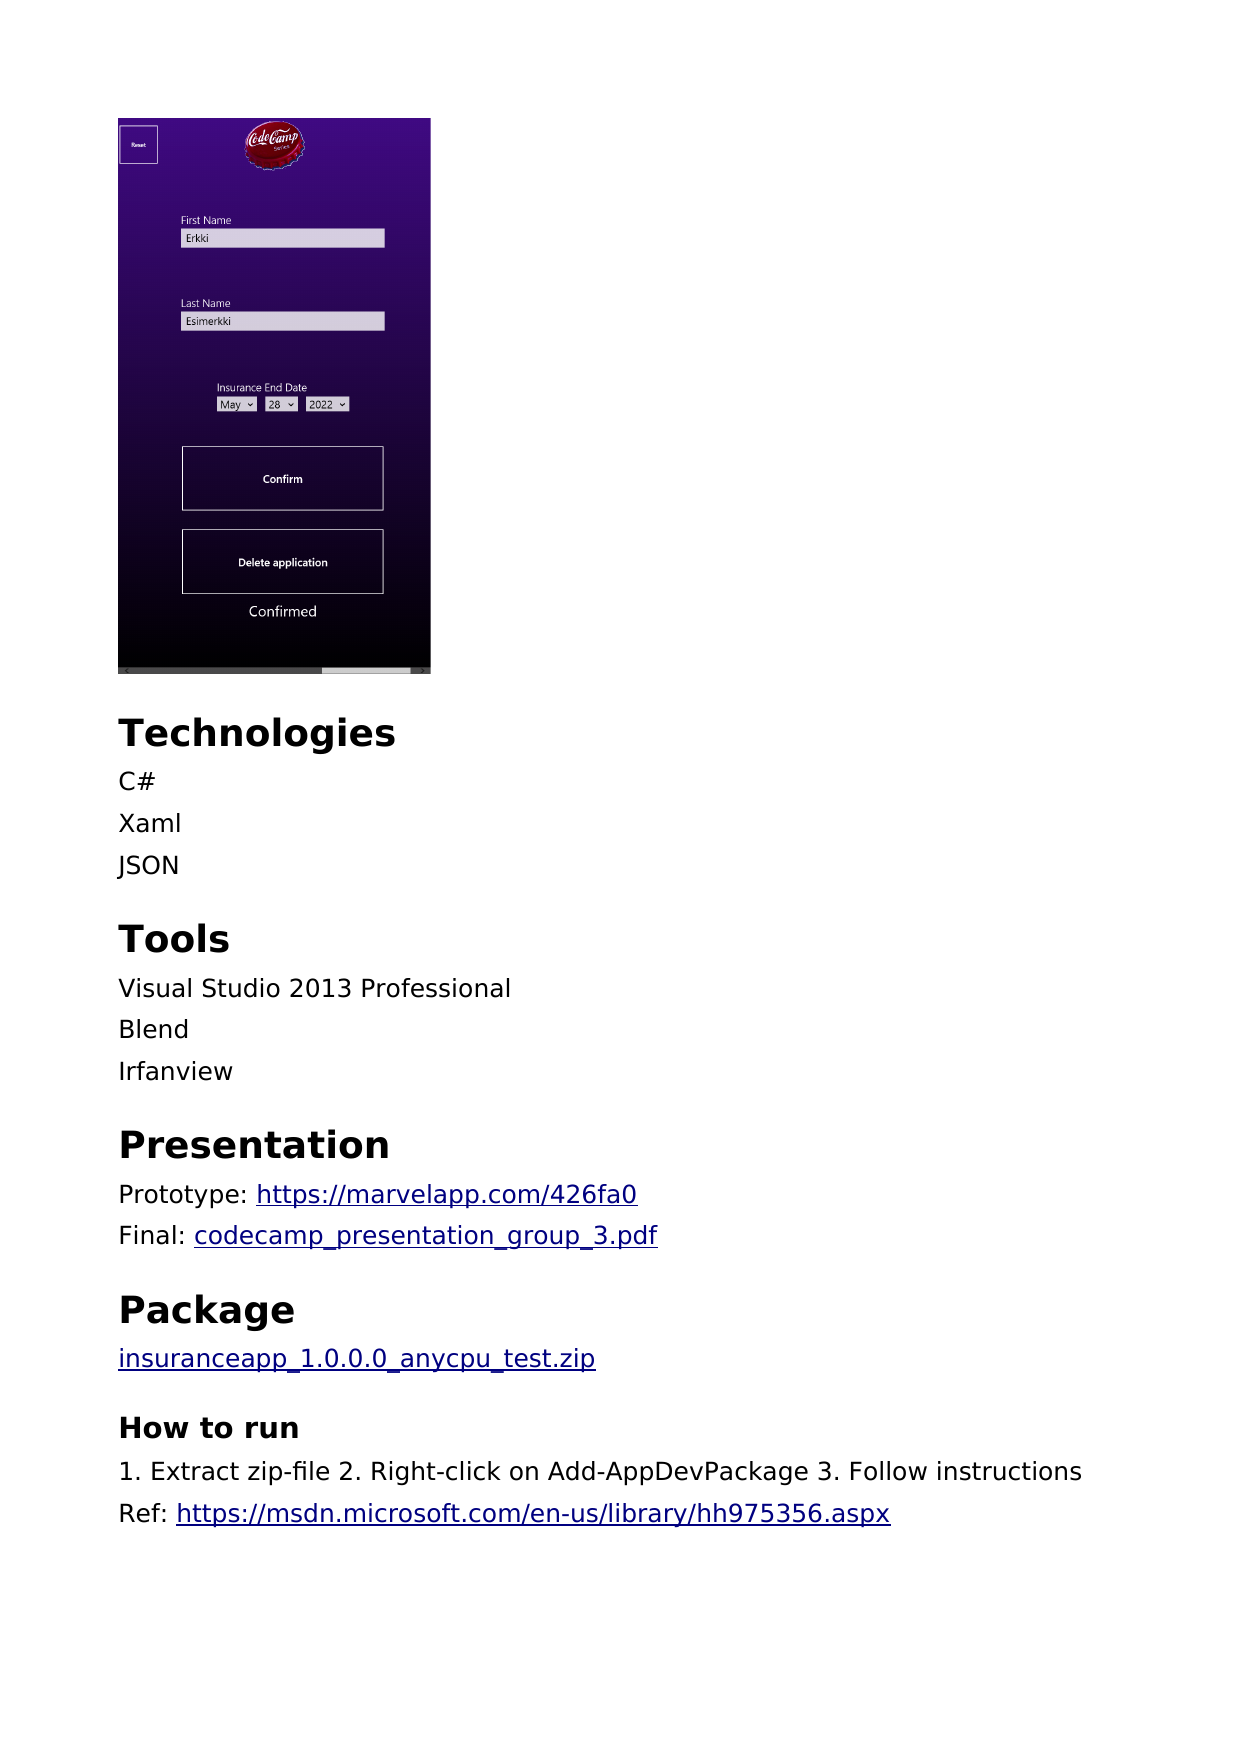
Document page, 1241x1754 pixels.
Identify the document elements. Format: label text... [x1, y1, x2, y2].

text 1. Extract zip-file 2. Right-click on Add-AppDevPackage 3. Follow instructions [118, 1457, 1122, 1487]
text Prototype: https://marvelapp.com/426fa0 [118, 1180, 1122, 1209]
text Xaml [118, 809, 1122, 838]
text Blend [118, 1015, 1122, 1044]
subtitle Tools [118, 918, 1122, 961]
text Visual Studio 2013 Professional [118, 974, 1122, 1003]
text JSON [118, 851, 1122, 880]
subtitle Presentation [118, 1124, 1122, 1167]
text Ref: https://msdn.microsoft.com/en-us/library/hh975356.aspx [118, 1499, 1122, 1528]
text C# [118, 768, 1122, 797]
subtitle How to run [118, 1411, 1122, 1445]
subtitle Technologies [118, 711, 1122, 755]
subtitle Package [118, 1288, 1122, 1332]
text insuranceapp_1.0.0.0_anycpu_test.zip [118, 1344, 1122, 1373]
text Final: codecamp_presentation_group_3.pdf [118, 1222, 1122, 1251]
picture [118, 118, 431, 674]
text Irfanview [118, 1057, 1122, 1086]
